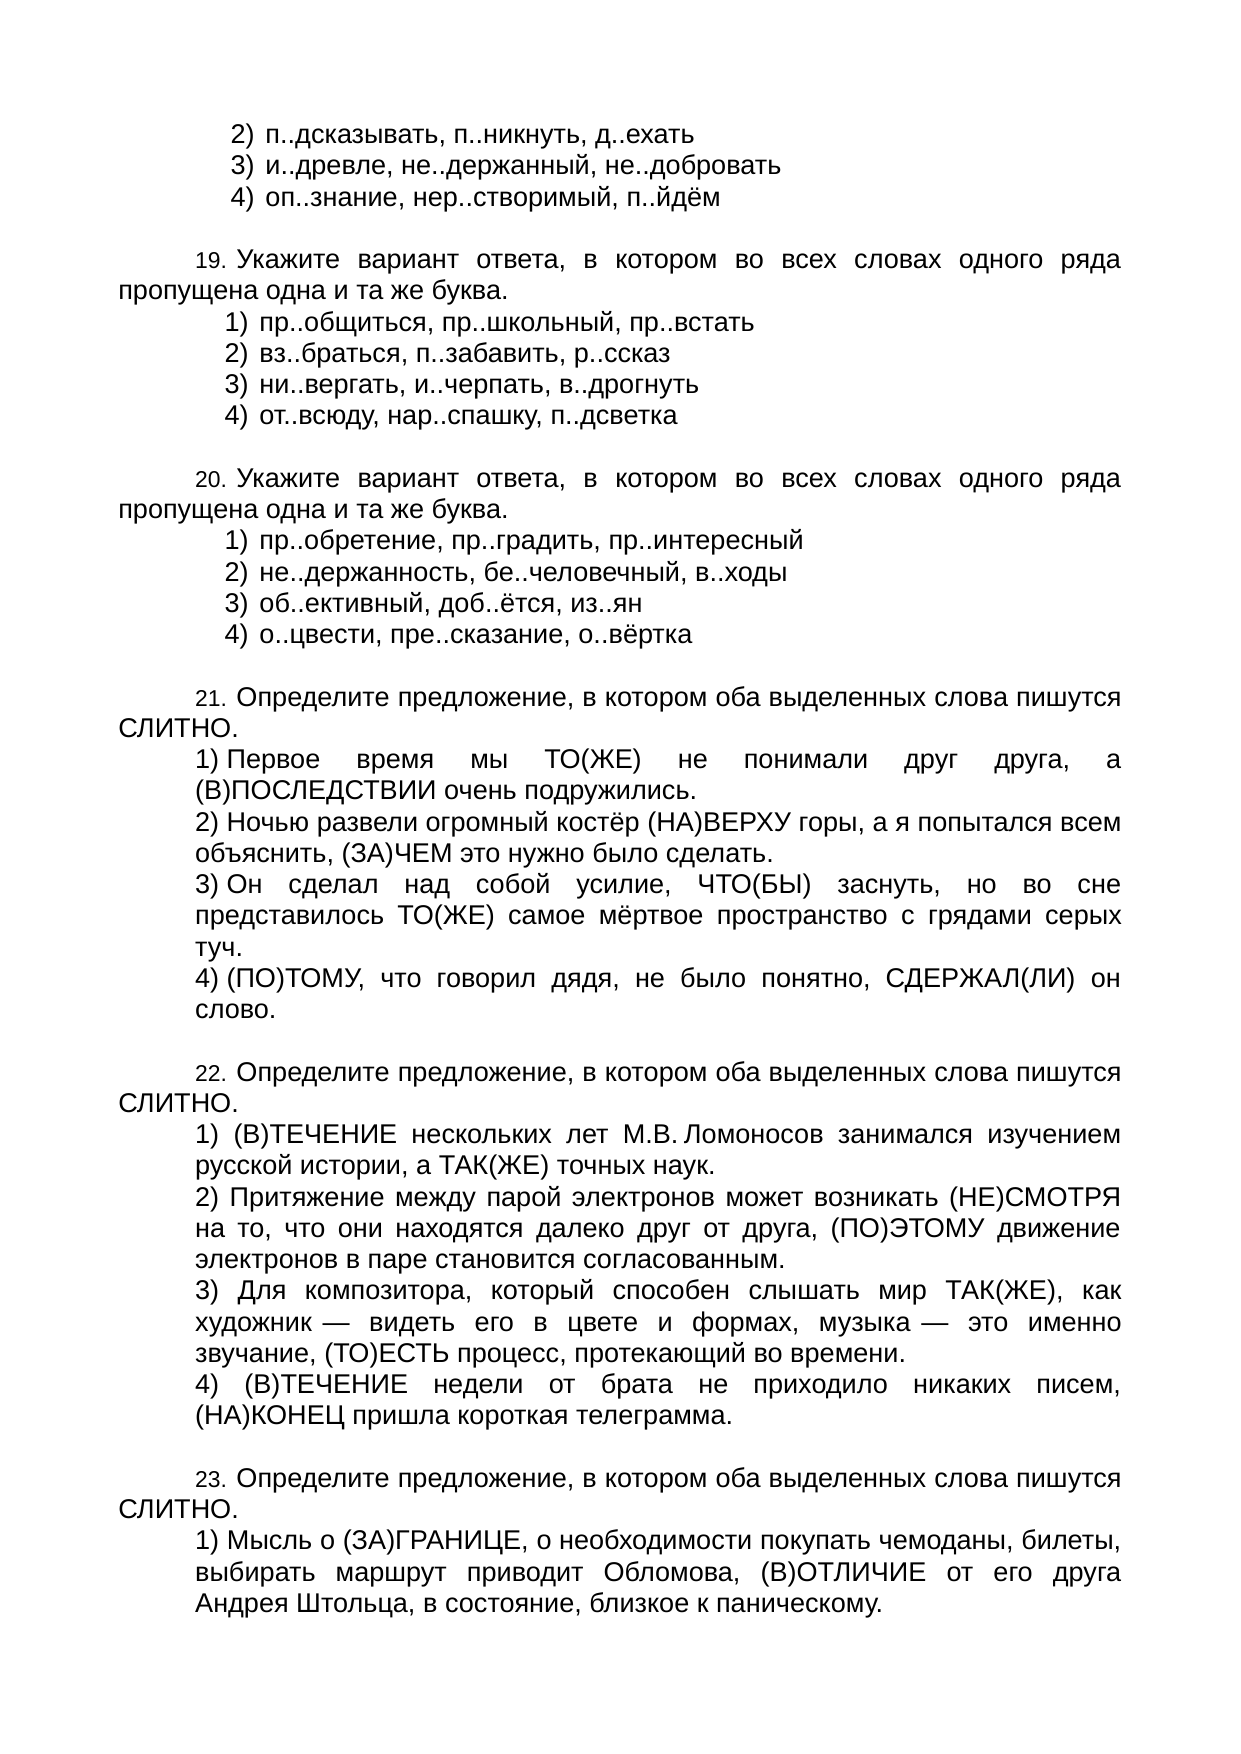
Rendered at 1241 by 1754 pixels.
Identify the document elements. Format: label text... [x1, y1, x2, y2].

text 4) от..всюду, нар..спашку, п..дсветка [224, 399, 1122, 431]
text 3) ни..вергать, и..черпать, в..дрогнуть [224, 368, 1122, 399]
text 3) Он сделал над собой усилие, ЧТО(БЫ) заснуть, но во сне представилось ТО(ЖЕ) самое мёртвое пространство с грядами серых туч. [195, 868, 1122, 962]
text 1) пр..общиться, пр..школьный, пр..встать [224, 306, 1122, 337]
text 4) оп..знание, нер..створимый, п..йдём [230, 181, 1122, 212]
text 2) п..дсказывать, п..никнуть, д..ехать [230, 118, 1122, 149]
list Укажите вариант ответа, в котором во всех словах одного ряда пропущена одна и та же буква. [118, 462, 1122, 524]
list Определите предложение, в котором оба выделенных слова пишутся СЛИТНО. [118, 1462, 1122, 1524]
text 1) Первое время мы ТО(ЖЕ) не понимали друг друга, а (В)ПОСЛЕДСТВИИ очень подружились. [195, 743, 1122, 806]
text 2) Притяжение между парой электронов может возникать (НЕ)СМОТРЯ на то, что они находятся далеко друг от друга, (ПО)ЭТОМУ движение электронов в паре становится согласованным. [195, 1181, 1122, 1274]
text 1) Мысль о (ЗА)ГРАНИЦЕ, о необходимости покупать чемоданы, билеты, выбирать маршрут приводит Обломова, (В)ОТЛИЧИЕ от его друга Андрея Штольца, в состояние, близкое к паническому. [195, 1524, 1122, 1618]
text 4) о..цвести, пре..сказание, о..вёртка [224, 618, 1122, 649]
text 2) не..держанность, бе..человечный, в..ходы [224, 556, 1122, 587]
text 4) (ПО)ТОМУ, что говорил дядя, не было понятно, СДЕРЖАЛ(ЛИ) он слово. [195, 962, 1122, 1024]
list Определите предложение, в котором оба выделенных слова пишутся СЛИТНО. [118, 1056, 1122, 1118]
text 1) пр..обретение, пр..градить, пр..интересный [224, 524, 1122, 556]
text 2) вз..браться, п..забавить, р..ссказ [224, 337, 1122, 368]
text 3) Для композитора, который способен слышать мир ТАК(ЖЕ), как художник — видеть его в цвете и формах, музыка — это именно звучание, (ТО)ЕСТЬ процесс, протекающий во времени. [195, 1274, 1122, 1368]
text 3) и..древле, не..держанный, не..добровать [230, 149, 1122, 181]
text 3) об..ективный, доб..ётся, из..ян [224, 587, 1122, 618]
text 2) Ночью развели огромный костёр (НА)ВЕРХУ горы, а я попытался всем объяснить, (ЗА)ЧЕМ это нужно было сделать. [195, 806, 1122, 868]
list Укажите вариант ответа, в котором во всех словах одного ряда пропущена одна и та же буква. [118, 243, 1122, 306]
text 1) (В)ТЕЧЕНИЕ нескольких лет М.В. Ломоносов занимался изучением русской истории, а ТАК(ЖЕ) точных наук. [195, 1118, 1122, 1181]
text 4) (В)ТЕЧЕНИЕ недели от брата не приходило никаких писем, (НА)КОНЕЦ пришла короткая телеграмма. [195, 1368, 1122, 1431]
list Определите предложение, в котором оба выделенных слова пишутся СЛИТНО. [118, 681, 1122, 743]
